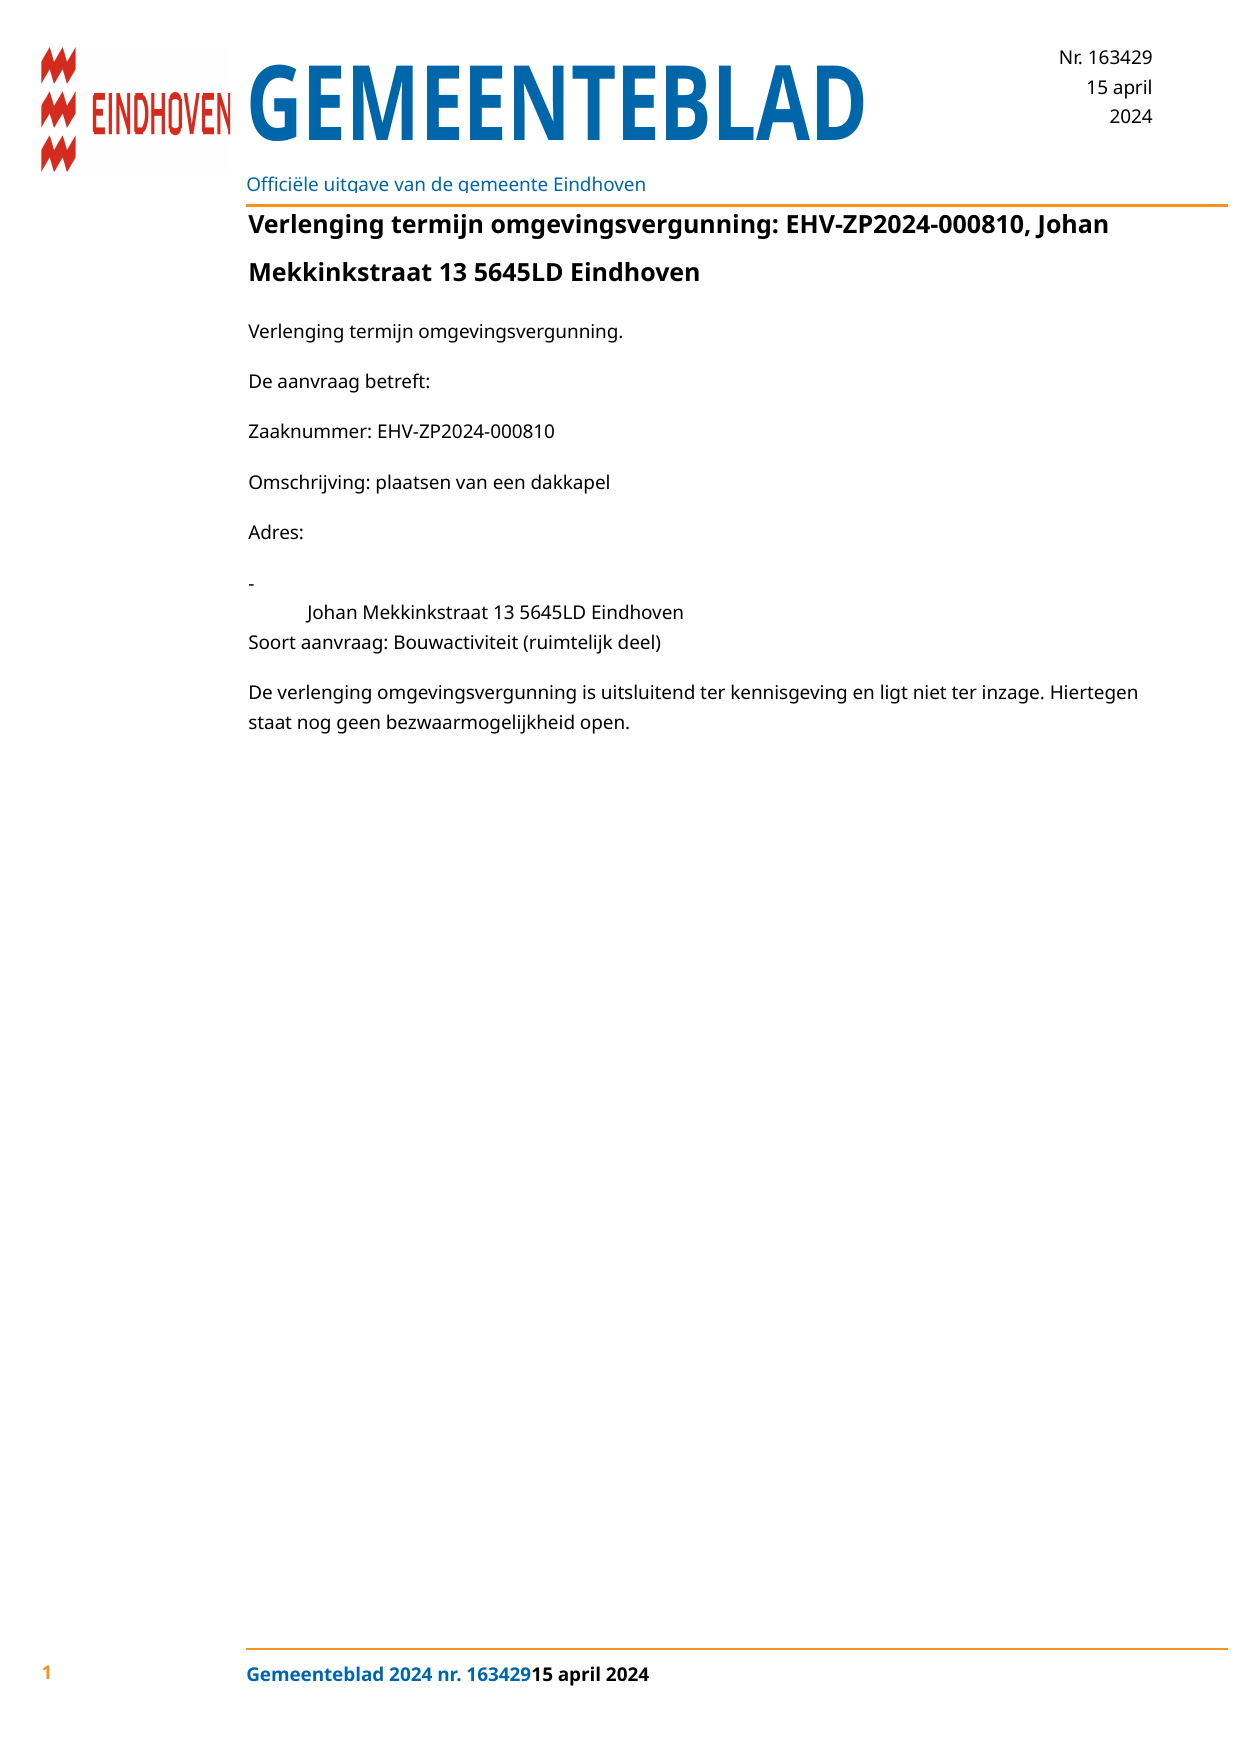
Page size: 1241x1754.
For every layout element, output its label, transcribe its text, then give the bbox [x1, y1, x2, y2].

list Johan Mekkinkstraat 13 5645LD Eindhoven [248, 599, 1152, 625]
text Adres: [248, 519, 1152, 545]
text Verlenging termijn omgevingsvergunning: EHV-ZP2024-000810, Johan Mekkinkstraat 13 5645LD Eindhoven [248, 207, 1152, 288]
text De verlenging omgevingsvergunning is uitsluitend ter kennisgeving en ligt niet ter inzage. Hiertegen staat nog geen bezwaarmogelijkheid open. [248, 679, 1152, 735]
text Zaaknummer: EHV-ZP2024-000810 [248, 419, 1152, 444]
picture [41, 47, 231, 172]
text Verlenging termijn omgevingsvergunning. [248, 318, 1152, 344]
text De aanvraag betreft: [248, 368, 1152, 394]
text Omschrijving: plaatsen van een dakkapel [248, 469, 1152, 495]
text Soort aanvraag: Bouwactiviteit (ruimtelijk deel) [248, 629, 1152, 655]
